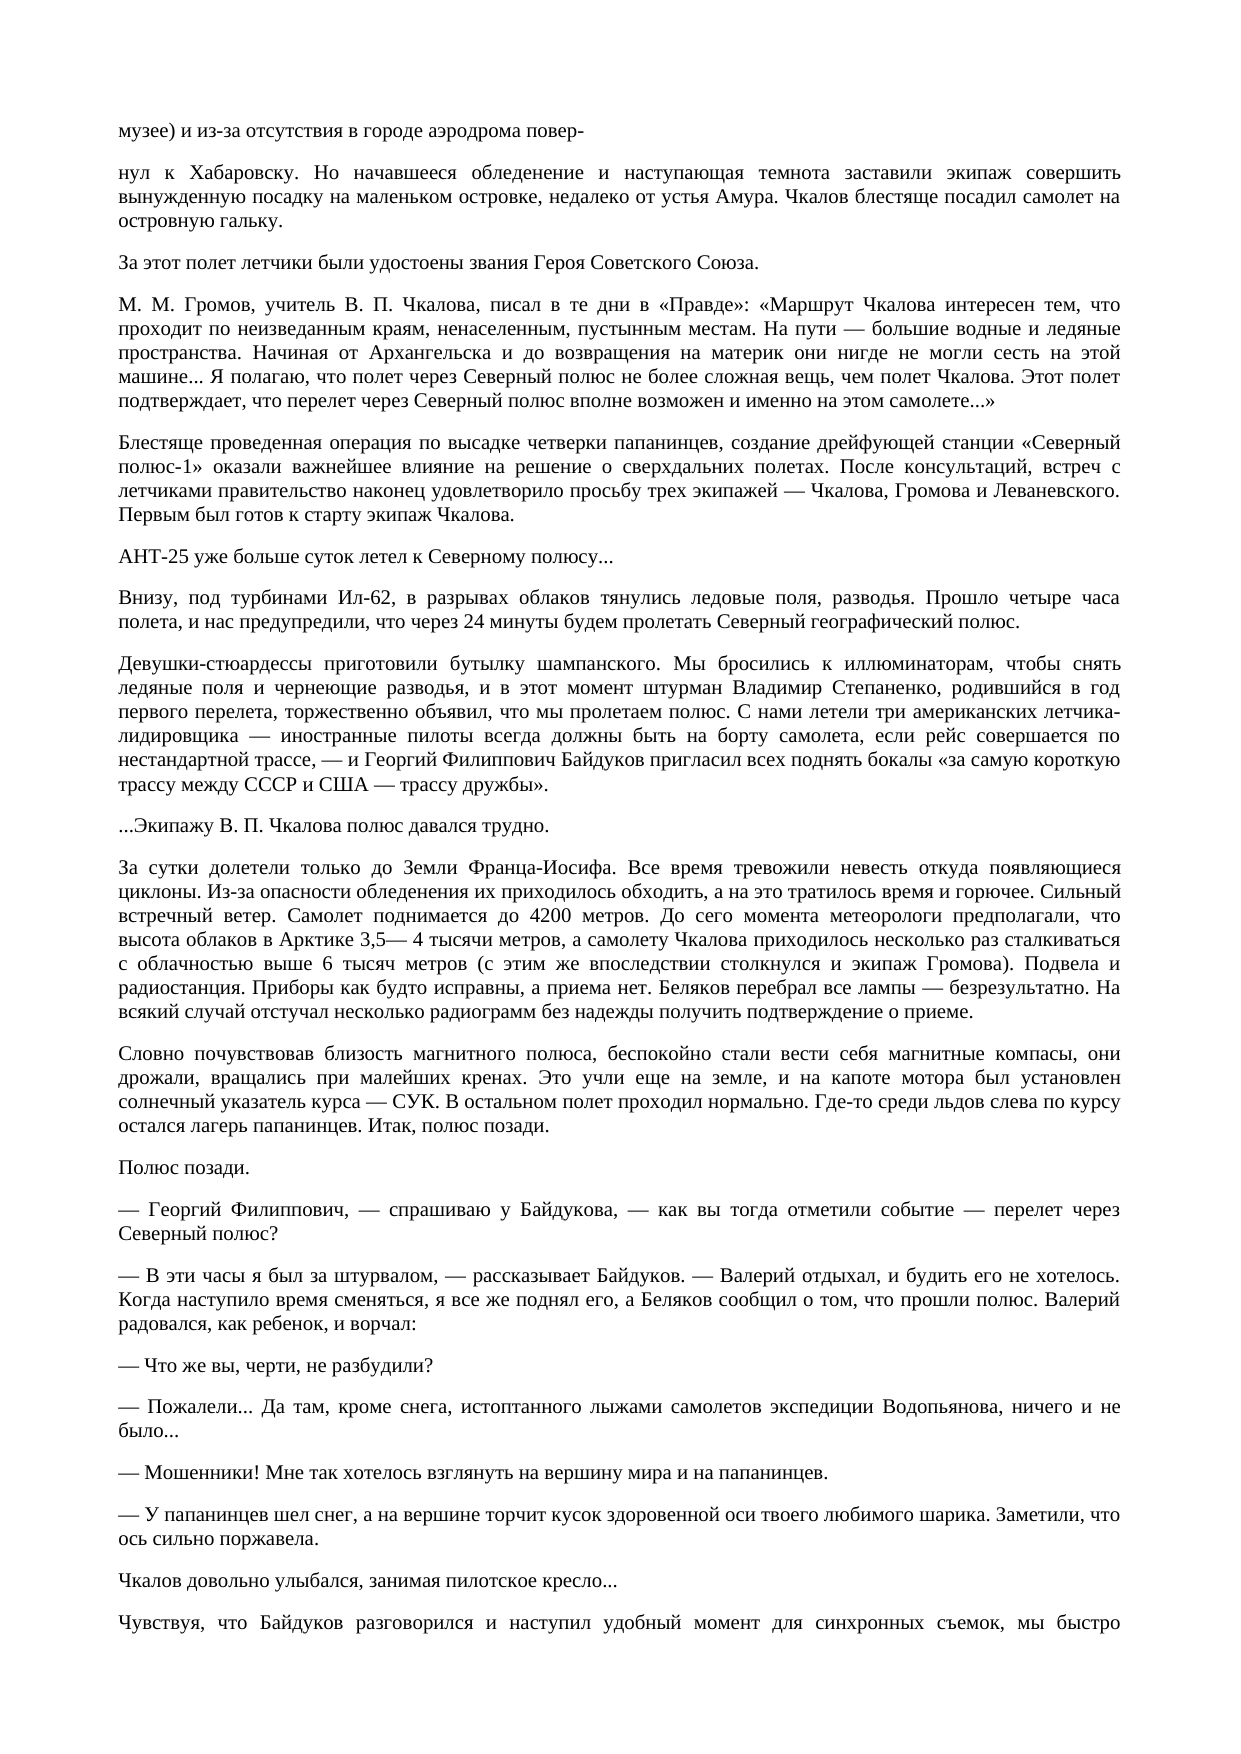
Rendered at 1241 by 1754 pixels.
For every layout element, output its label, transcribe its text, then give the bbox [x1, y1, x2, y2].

text — У папанинцев шел снег, а на вершине торчит кусок здоровенной оси твоего любимого шарика. Заметили, что ось сильно поржавела. [118, 1502, 1122, 1550]
text — Георгий Филиппович, — спрашиваю у Байдукова, — как вы тогда отметили событие — перелет через Северный полюс? [118, 1197, 1122, 1245]
text нул к Хабаровску. Но начавшееся обледенение и наступающая темнота заставили экипаж совершить вынужденную посадку на маленьком островке, недалеко от устья Амура. Чкалов блестяще посадил самолет на островную гальку. [118, 160, 1122, 232]
text Полюс позади. [118, 1155, 1122, 1179]
text Словно почувствовав близость магнитного полюса, беспокойно стали вести себя магнитные компасы, они дрожали, вращались при малейших кренах. Это учли еще на земле, и на капоте мотора был установлен солнечный указатель курса — СУК. В остальном полет проходил нормально. Где-то среди льдов слева по курсу остался лагерь папанинцев. Итак, полюс позади. [118, 1041, 1122, 1137]
text Блестяще проведенная операция по высадке четверки папанинцев, создание дрейфующей станции «Северный полюс-1» оказали важнейшее влияние на решение о сверхдальних полетах. После консультаций, встреч с летчиками правительство наконец удовлетворило просьбу трех экипажей — Чкалова, Громова и Леваневского. Первым был готов к старту экипаж Чкалова. [118, 429, 1122, 526]
text За этот полет летчики были удостоены звания Героя Советского Союза. [118, 250, 1122, 274]
text — В эти часы я был за штурвалом, — рассказывает Байдуков. — Валерий отдыхал, и будить его не хотелось. Когда наступило время сменяться, я все же поднял его, а Беляков сообщил о том, что прошли полюс. Валерий радовался, как ребенок, и ворчал: [118, 1263, 1122, 1335]
text М. М. Громов, учитель В. П. Чкалова, писал в те дни в «Правде»: «Маршрут Чкалова интересен тем, что проходит по неизведанным краям, ненаселенным, пустынным местам. На пути — большие водные и ледяные пространства. Начиная от Архангельска и до возвращения на материк они нигде не могли сесть на этой машине... Я полагаю, что полет через Северный полюс не более сложная вещь, чем полет Чкалова. Этот полет подтверждает, что перелет через Северный полюс вполне возможен и именно на этом самолете...» [118, 292, 1122, 412]
text — Мошенники! Мне так хотелось взглянуть на вершину мира и на папанинцев. [118, 1460, 1122, 1484]
text АНТ-25 уже больше суток летел к Северному полюсу... [118, 543, 1122, 568]
text Внизу, под турбинами Ил-62, в разрывах облаков тянулись ледовые поля, разводья. Прошло четыре часа полета, и нас предупредили, что через 24 минуты будем пролетать Северный географический полюс. [118, 585, 1122, 633]
text ...Экипажу В. П. Чкалова полюс давался трудно. [118, 813, 1122, 837]
text — Что же вы, черти, не разбудили? [118, 1353, 1122, 1377]
text За сутки долетели только до Земли Франца-Иосифа. Все время тревожили невесть откуда появляющиеся циклоны. Из-за опасности обледенения их приходилось обходить, а на это тратилось время и горючее. Сильный встречный ветер. Самолет поднимается до 4200 метров. До сего момента метеорологи предполагали, что высота облаков в Арктике 3,5— 4 тысячи метров, а самолету Чкалова приходилось несколько раз сталкиваться с облачностью выше 6 тысяч метров (с этим же впоследствии столкнулся и экипаж Громова). Подвела и радиостанция. Приборы как будто исправны, а приема нет. Беляков перебрал все лампы — безрезультатно. На всякий случай отстучал несколько радиограмм без надежды получить подтверждение о приеме. [118, 855, 1122, 1023]
text — Пожалели... Да там, кроме снега, истоптанного лыжами самолетов экспедиции Водопьянова, ничего и не было... [118, 1394, 1122, 1442]
text музее) и из-за отсутствия в городе аэродрома повер- [118, 118, 1122, 142]
text Девушки-стюардессы приготовили бутылку шампанского. Мы бросились к иллюминаторам, чтобы снять ледяные поля и чернеющие разводья, и в этот момент штурман Владимир Степаненко, родившийся в год первого перелета, торжественно объявил, что мы пролетаем полюс. С нами летели три американских летчика-лидировщика — иностранные пилоты всегда должны быть на борту самолета, если рейс совершается по нестандартной трассе, — и Георгий Филиппович Байдуков пригласил всех поднять бокалы «за самую короткую трассу между СССР и США — трассу дружбы». [118, 651, 1122, 796]
text Чкалов довольно улыбался, занимая пилотское кресло... [118, 1568, 1122, 1592]
text Чувствуя, что Байдуков разговорился и наступил удобный момент для синхронных съемок, мы быстро [118, 1609, 1122, 1634]
